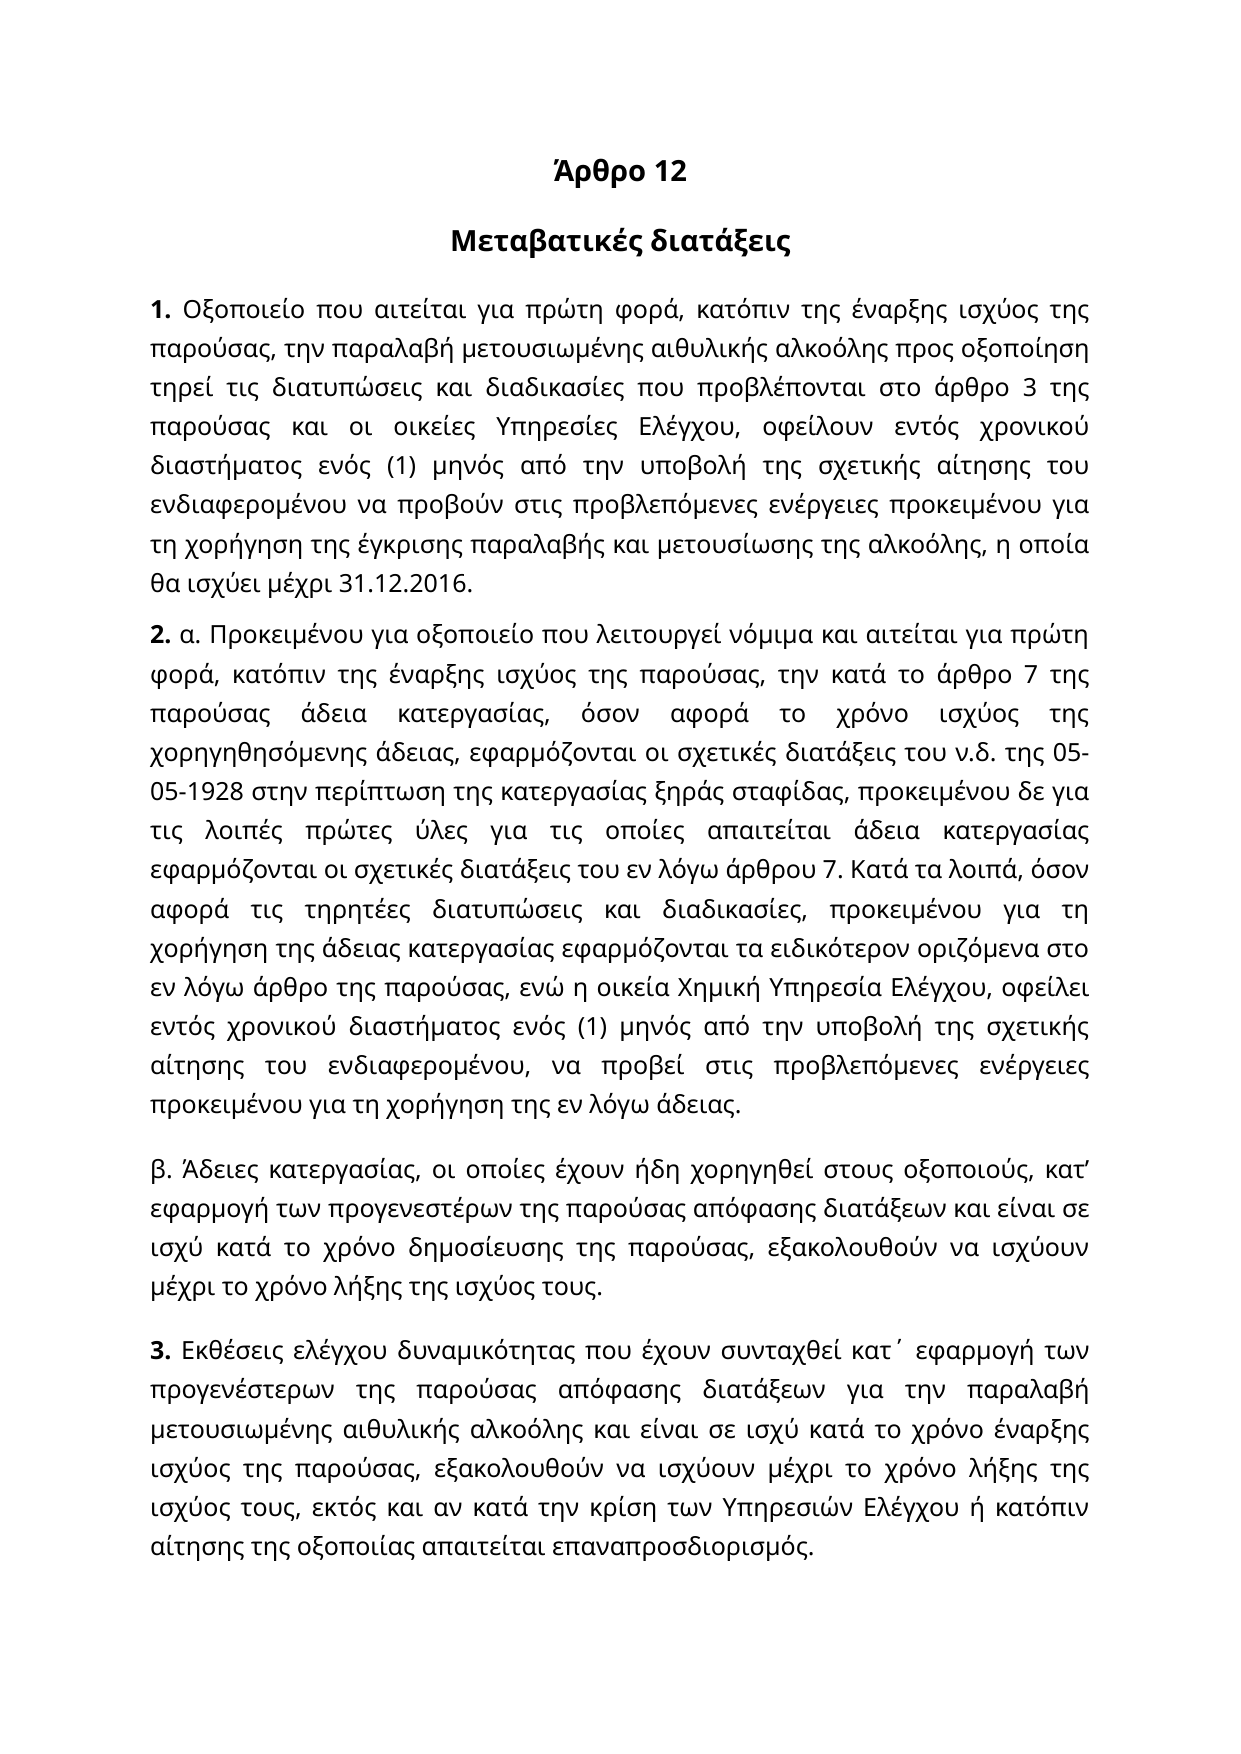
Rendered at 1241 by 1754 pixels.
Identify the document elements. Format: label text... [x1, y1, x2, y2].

text 1. Οξοποιείο που αιτείται για πρώτη φορά, κατόπιν της έναρξης ισχύος της παρούσας, την παραλαβή μετουσιωμένης αιθυλικής αλκοόλης προς οξοποίηση τηρεί τις διατυπώσεις και διαδικασίες που προβλέπονται στο άρθρο 3 της παρούσας και οι οικείες Υπηρεσίες Ελέγχου, οφείλουν εντός χρονικού διαστήματος ενός (1) μηνός από την υποβολή της σχετικής αίτησης του ενδιαφερομένου να προβούν στις προβλεπόμενες ενέργειες προκειμένου για τη χορήγηση της έγκρισης παραλαβής και μετουσίωσης της αλκοόλης, η οποία θα ισχύει μέχρι 31.12.2016. [150, 291, 1090, 599]
text 2. α. Προκειμένου για οξοποιείο που λειτουργεί νόμιμα και αιτείται για πρώτη φορά, κατόπιν της έναρξης ισχύος της παρούσας, την κατά το άρθρο 7 της παρούσας άδεια κατεργασίας, όσον αφορά το χρόνο ισχύος της χορηγηθησόμενης άδειας, εφαρμόζονται οι σχετικές διατάξεις του ν.δ. της 05-05-1928 στην περίπτωση της κατεργασίας ξηράς σταφίδας, προκειμένου δε για τις λοιπές πρώτες ύλες για τις οποίες απαιτείται άδεια κατεργασίας εφαρμόζονται οι σχετικές διατάξεις του εν λόγω άρθρου 7. Κατά τα λοιπά, όσον αφορά τις τηρητέες διατυπώσεις και διαδικασίες, προκειμένου για τη χορήγηση της άδειας κατεργασίας εφαρμόζονται τα ειδικότερον οριζόμενα στο εν λόγω άρθρο της παρούσας, ενώ η οικεία Χημική Υπηρεσία Ελέγχου, οφείλει εντός χρονικού διαστήματος ενός (1) μηνός από την υποβολή της σχετικής αίτησης του ενδιαφερομένου, να προβεί στις προβλεπόμενες ενέργειες προκειμένου για τη χορήγηση της εν λόγω άδειας. [150, 617, 1090, 1121]
subtitle Μεταβατικές διατάξεις [150, 221, 1090, 260]
text 3. Εκθέσεις ελέγχου δυναμικότητας που έχουν συνταχθεί κατ΄ εφαρμογή των προγενέστερων της παρούσας απόφασης διατάξεων για την παραλαβή μετουσιωμένης αιθυλικής αλκοόλης και είναι σε ισχύ κατά το χρόνο έναρξης ισχύος της παρούσας, εξακολουθούν να ισχύουν μέχρι το χρόνο λήξης της ισχύος τους, εκτός και αν κατά την κρίση των Υπηρεσιών Ελέγχου ή κατόπιν αίτησης της οξοποιίας απαιτείται επαναπροσδιορισμός. [150, 1333, 1090, 1563]
subtitle Άρθρο 12 [150, 150, 1090, 190]
text β. Άδειες κατεργασίας, οι οποίες έχουν ήδη χορηγηθεί στους οξοποιούς, κατ’ εφαρμογή των προγενεστέρων της παρούσας απόφασης διατάξεων και είναι σε ισχύ κατά το χρόνο δημοσίευσης της παρούσας, εξακολουθούν να ισχύουν μέχρι το χρόνο λήξης της ισχύος τους. [150, 1151, 1090, 1303]
